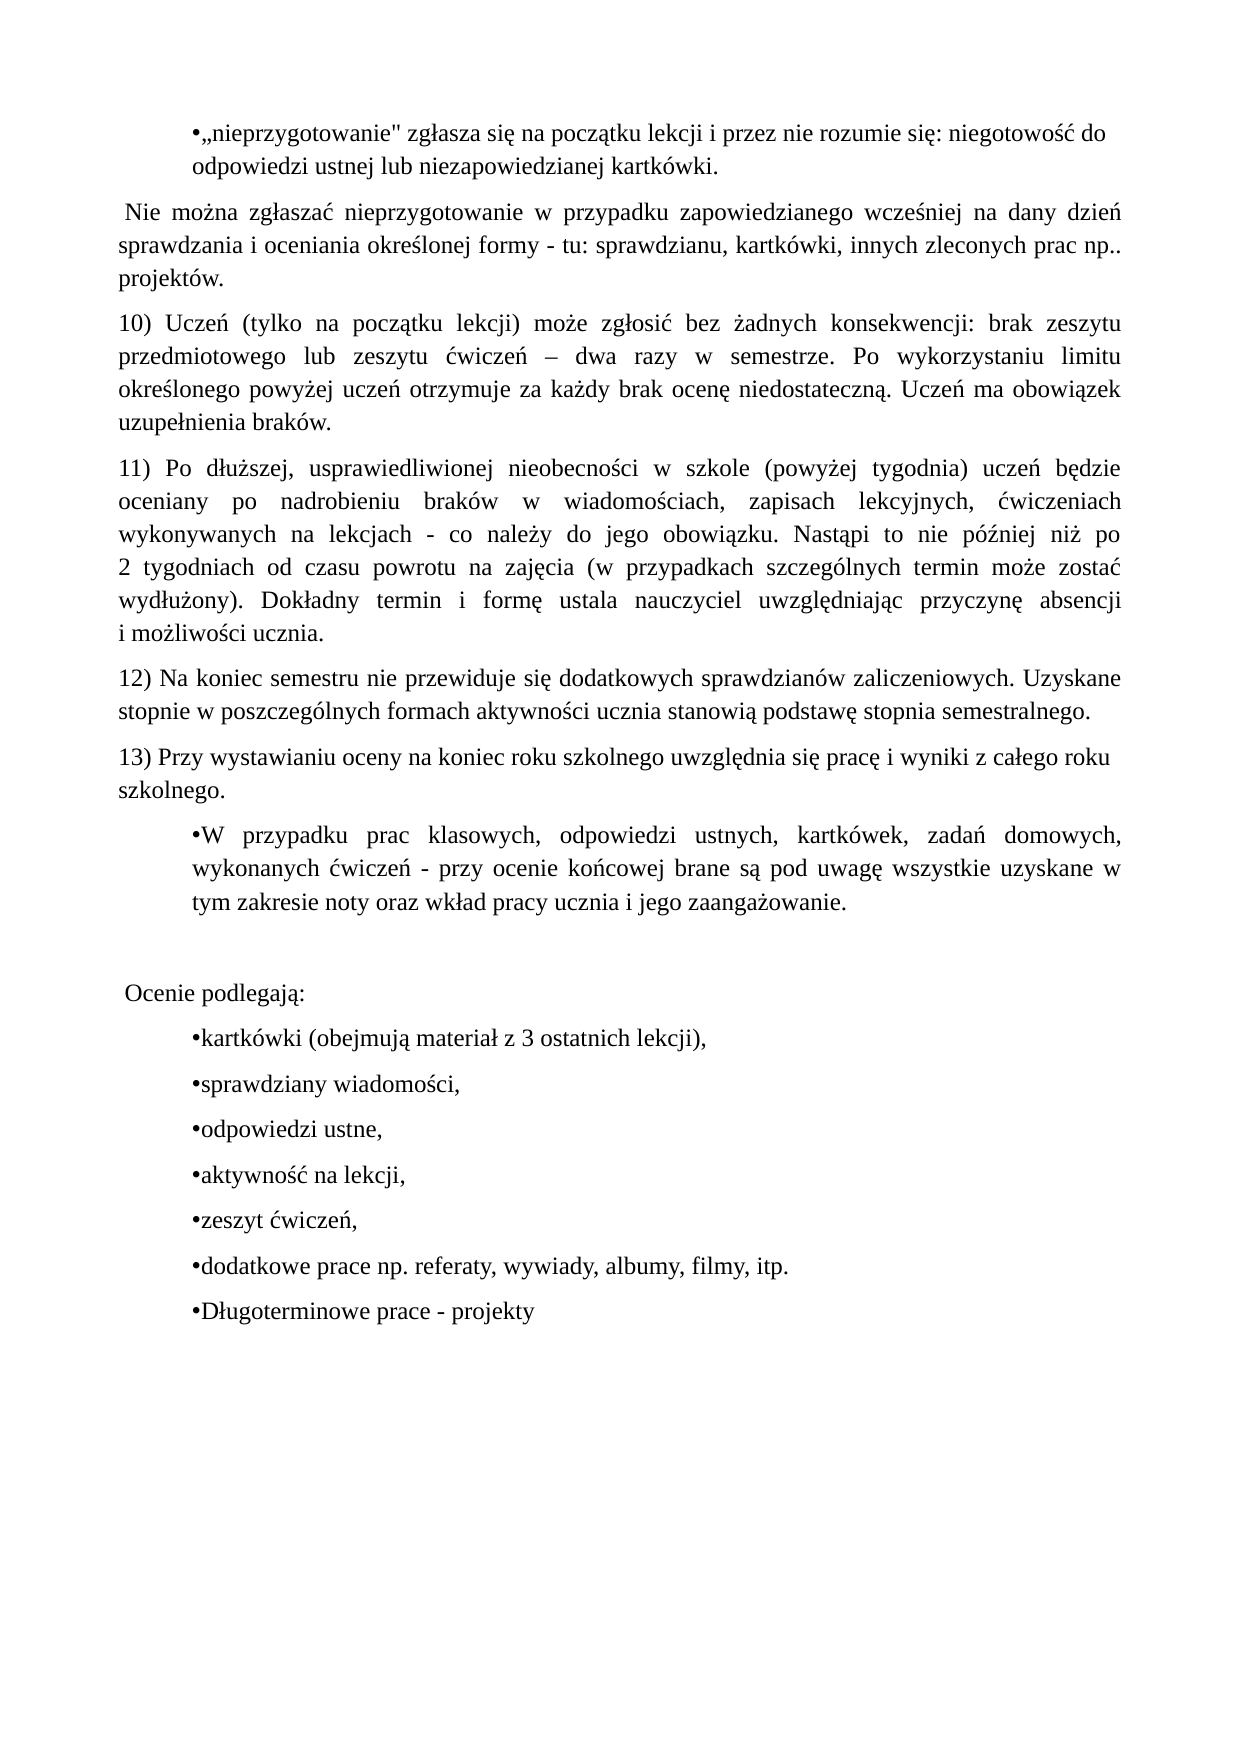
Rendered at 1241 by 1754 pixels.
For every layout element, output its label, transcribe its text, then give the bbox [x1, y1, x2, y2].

list odpowiedzi ustne, [118, 1114, 1122, 1143]
list W przypadku prac klasowych, odpowiedzi ustnych, kartkówek, zadań domowych, wykonanych ćwiczeń - przy ocenie końcowej brane są pod uwagę wszystkie uzyskane w tym zakresie noty oraz wkład pracy ucznia i jego zaangażowanie. [118, 821, 1122, 915]
text Ocenie podlegają: [118, 978, 1122, 1006]
text 13) Przy wystawianiu oceny na koniec roku szkolnego uwzględnia się pracę i wyniki z całego roku szkolnego. [118, 742, 1122, 804]
list „nieprzygotowanie" zgłasza się na początku lekcji i przez nie rozumie się: niegotowość do odpowiedzi ustnej lub niezapowiedzianej kartkówki. [118, 118, 1122, 180]
list Długoterminowe prace - projekty [118, 1296, 1122, 1325]
text 12) Na koniec semestru nie przewiduje się dodatkowych sprawdzianów zaliczeniowych. Uzyskane stopnie w poszczególnych formach aktywności ucznia stanowią podstawę stopnia semestralnego. [118, 663, 1122, 725]
text Nie można zgłaszać nieprzygotowanie w przypadku zapowiedzianego wcześniej na dany dzień sprawdzania i oceniania określonej formy - tu: sprawdzianu, kartkówki, innych zleconych prac np.. projektów. [118, 197, 1122, 291]
list sprawdziany wiadomości, [118, 1069, 1122, 1097]
list zeszyt ćwiczeń, [118, 1205, 1122, 1234]
list kartkówki (obejmują materiał z 3 ostatnich lekcji), [118, 1023, 1122, 1052]
text 10) Uczeń (tylko na początku lekcji) może zgłosić bez żadnych konsekwencji: brak zeszytu przedmiotowego lub zeszytu ćwiczeń – dwa razy w semestrze. Po wykorzystaniu limitu określonego powyżej uczeń otrzymuje za każdy brak ocenę niedostateczną. Uczeń ma obowiązek uzupełnienia braków. [118, 308, 1122, 436]
text 11) Po dłuższej, usprawiedliwionej nieobecności w szkole (powyżej tygodnia) uczeń będzie oceniany po nadrobieniu braków w wiadomościach, zapisach lekcyjnych, ćwiczeniach wykonywanych na lekcjach - co należy do jego obowiązku. Nastąpi to nie później niż po 2 tygodniach od czasu powrotu na zajęcia (w przypadkach szczególnych termin może zostać wydłużony). Dokładny termin i formę ustala nauczyciel uwzględniając przyczynę absencji i możliwości ucznia. [118, 453, 1122, 647]
list aktywność na lekcji, [118, 1160, 1122, 1188]
list dodatkowe prace np. referaty, wywiady, albumy, filmy, itp. [118, 1251, 1122, 1279]
